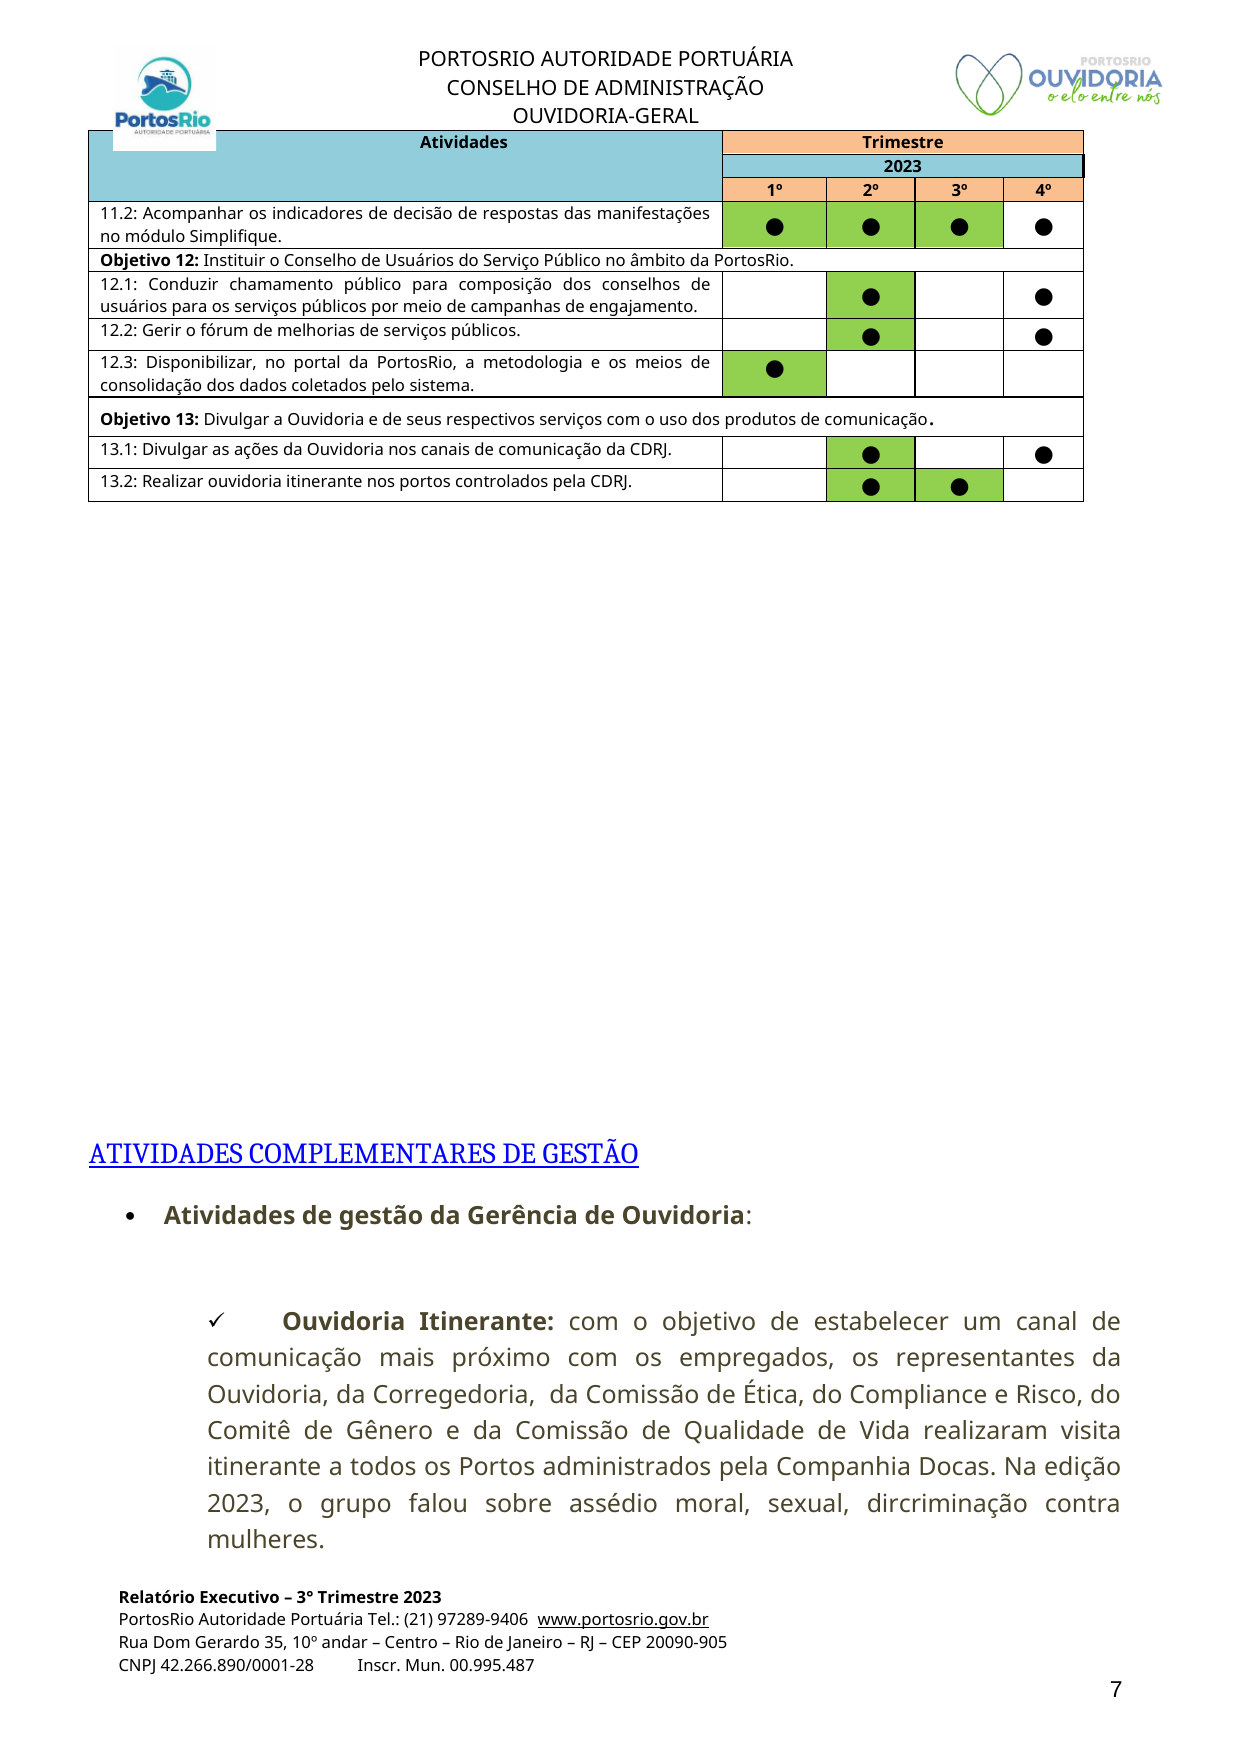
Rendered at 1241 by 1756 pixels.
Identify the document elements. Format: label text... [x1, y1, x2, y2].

table_cell ● [916, 202, 1003, 247]
table_cell [916, 437, 1003, 468]
table_header Atividades [89, 131, 722, 201]
table_cell 12.3: Disponibilizar, no portal da PortosRio, a metodologia e os meios de consolidação dos dados coletados pelo sistema. [89, 351, 722, 396]
table_cell ● [827, 202, 914, 247]
table_cell 2023 [723, 155, 1082, 177]
table_cell 4º [1004, 178, 1083, 201]
table_cell [1004, 351, 1083, 396]
table_cell Objetivo 12: Instituir o Conselho de Usuários do Serviço Público no âmbito da PortosRio. [89, 249, 1083, 271]
table_cell ● [1004, 437, 1083, 468]
table_cell ● [1004, 202, 1083, 247]
table_cell 2º [827, 178, 914, 201]
table_cell ● [1004, 272, 1083, 318]
list Atividades de gestão da Gerência de Ouvidoria: [126, 1198, 1122, 1232]
table_cell [723, 272, 826, 318]
list Ouvidoria Itinerante: com o objetivo de estabelecer um canal de comunicação mais próximo com os empregados, os representantes da Ouvidoria, da Corregedoria, da Comissão de Ética, do Compliance e Risco, do Comitê de Gênero e da Comissão de Qualidade de Vida realizaram visita itinerante a todos os Portos administrados pela Companhia Docas. Na edição 2023, o grupo falou sobre assédio moral, sexual, dircriminação contra mulheres. [207, 1304, 1122, 1556]
table_cell ● [827, 469, 914, 501]
table_cell 12.1: Conduzir chamamento público para composição dos conselhos de usuários para os serviços públicos por meio de campanhas de engajamento. [89, 272, 722, 318]
table_cell Objetivo 13: Divulgar a Ouvidoria e de seus respectivos serviços com o uso dos produtos de comunicação. [89, 398, 1083, 436]
table_cell [723, 437, 826, 468]
table_header Trimestre [723, 131, 1083, 153]
table_cell 12.2: Gerir o fórum de melhorias de serviços públicos. [89, 319, 722, 350]
table_cell ● [916, 469, 1003, 501]
table_cell 1º [723, 178, 826, 201]
table_cell [723, 319, 826, 350]
table_cell ● [827, 437, 914, 468]
table_cell ● [1004, 319, 1083, 350]
table_cell ● [827, 272, 914, 318]
text ATIVIDADES COMPLEMENTARES DE GESTÃO [89, 1138, 1122, 1171]
table_cell 13.2: Realizar ouvidoria itinerante nos portos controlados pela CDRJ. [89, 469, 722, 501]
table_cell [827, 351, 914, 396]
table_cell 11.2: Acompanhar os indicadores de decisão de respostas das manifestações no módulo Simplifique. [89, 202, 722, 247]
table_cell 3º [916, 178, 1003, 201]
table_cell 13.1: Divulgar as ações da Ouvidoria nos canais de comunicação da CDRJ. [89, 437, 722, 468]
table_cell [1004, 469, 1083, 501]
table_cell ● [723, 202, 826, 247]
table_cell [916, 319, 1003, 350]
table_cell ● [827, 319, 914, 350]
table_cell [916, 351, 1003, 396]
table_cell ● [723, 351, 826, 396]
table_cell [916, 272, 1003, 318]
table_cell [723, 469, 826, 501]
